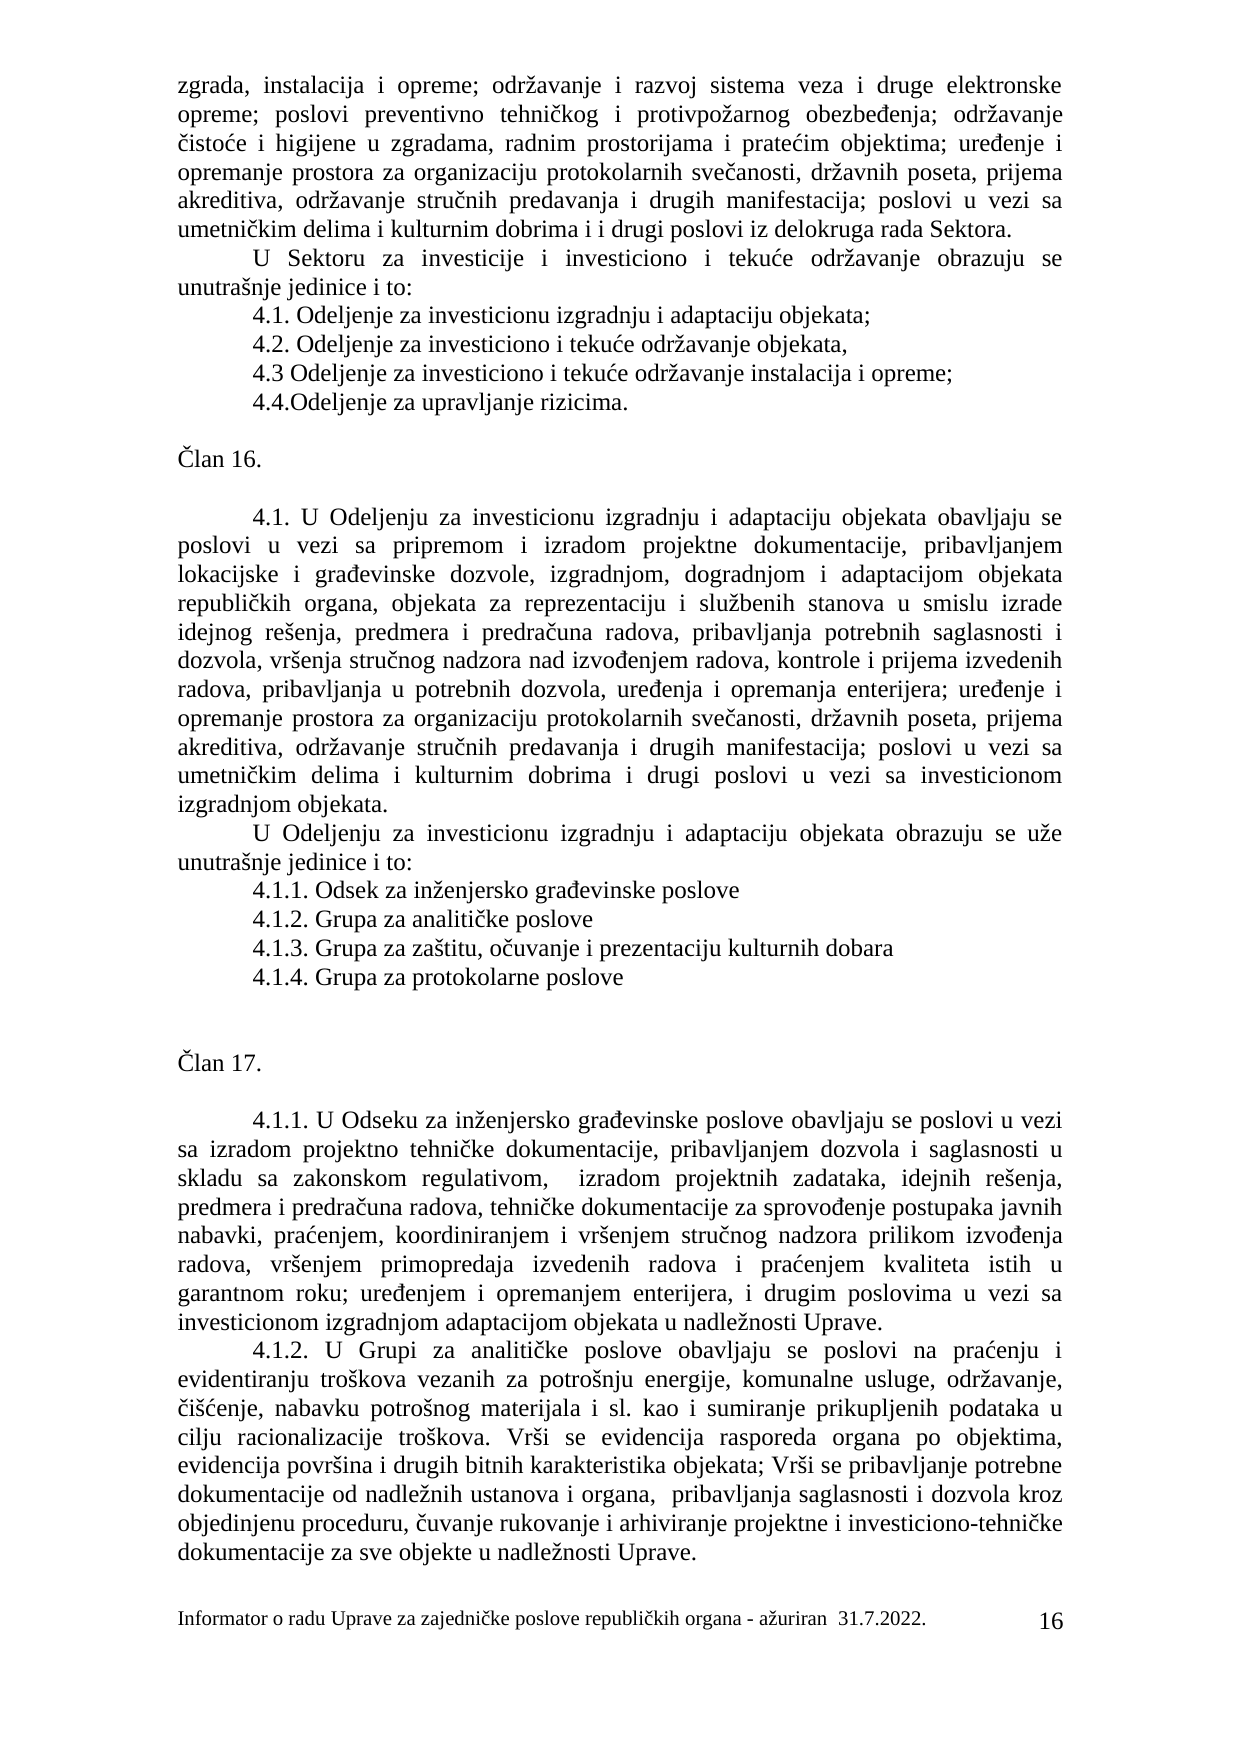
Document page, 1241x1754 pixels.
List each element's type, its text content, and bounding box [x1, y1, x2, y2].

text Član 17. [177, 1048, 1063, 1077]
text U Sektoru za investicije i investiciono i tekuće održavanje obrazuju se unutrašnje jedinice i to: [177, 243, 1063, 300]
text 4.1.2. Grupa za analitičke poslove [177, 904, 1063, 933]
text 4.1.4. Grupa za protokolarne poslove [177, 962, 1063, 990]
text U Odeljenju za investicionu izgradnju i adaptaciju objekata obrazuju se uže unutrašnje jedinice i to: [177, 818, 1063, 875]
text 4.1. Odeljenje za investicionu izgradnju i adaptaciju objekata; [177, 300, 1063, 329]
text 4.4.Odeljenje za upravljanje rizicima. [177, 387, 1063, 415]
text 4.1. U Odeljenju za investicionu izgradnju i adaptaciju objekata obavljaju se poslovi u vezi sa pripremom i izradom projektne dokumentacije, pribavljanjem lokacijske i građevinske dozvole, izgradnjom, dogradnjom i adaptacijom objekata republičkih organa, objekata za reprezentaciju i službenih stanova u smislu izrade idejnog rešenja, predmera i predračuna radova, pribavljanja potrebnih saglasnosti i dozvola, vršenja stručnog nadzora nad izvođenjem radova, kontrole i prijema izvedenih radova, pribavljanja u potrebnih dozvola, uređenja i opremanja enterijera; uređenje i opremanje prostora za organizaciju protokolarnih svečanosti, državnih poseta, prijema akreditiva, održavanje stručnih predavanja i drugih manifestacija; poslovi u vezi sa umetničkim delima i kulturnim dobrima i drugi poslovi u vezi sa investicionom izgradnjom objekata. [177, 502, 1063, 818]
text Član 16. [177, 444, 1063, 473]
text 4.1.3. Grupa za zaštitu, očuvanje i prezentaciju kulturnih dobara [177, 933, 1063, 962]
text 4.1.1. U Odseku za inženjersko građevinske poslove obavljaju se poslovi u vezi sa izradom projektno tehničke dokumentacije, pribavljanjem dozvola i saglasnosti u skladu sa zakonskom regulativom, izradom projektnih zadataka, idejnih rešenja, predmera i predračuna radova, tehničke dokumentacije za sprovođenje postupaka javnih nabavki, praćenjem, koordiniranjem i vršenjem stručnog nadzora prilikom izvođenja radova, vršenjem primopredaja izvedenih radova i praćenjem kvaliteta istih u garantnom roku; uređenjem i opremanjem enterijera, i drugim poslovima u vezi sa investicionom izgradnjom adaptacijom objekata u nadležnosti Uprave. [177, 1105, 1063, 1335]
text 4.2. Odeljenje za investiciono i tekuće održavanje objekata, [177, 329, 1063, 358]
text 4.3 Odeljenje za investiciono i tekuće održavanje instalacija i opreme; [177, 358, 1063, 387]
text zgrada, instalacija i opreme; održavanje i razvoj sistema veza i druge elektronske opreme; poslovi preventivno tehničkog i protivpožarnog obezbeđenja; održavanje čistoće i higijene u zgradama, radnim prostorijama i pratećim objektima; uređenje i opremanje prostora za organizaciju protokolarnih svečanosti, državnih poseta, prijema akreditiva, održavanje stručnih predavanja i drugih manifestacija; poslovi u vezi sa umetničkim delima i kulturnim dobrima i i drugi poslovi iz delokruga rada Sektora. [177, 70, 1063, 243]
text 4.1.1. Odsek za inženjersko građevinske poslove [177, 875, 1063, 904]
text 4.1.2. U Grupi za analitičke poslove obavljaju se poslovi na praćenju i evidentiranju troškova vezanih za potrošnju energije, komunalne usluge, održavanje, čišćenje, nabavku potrošnog materijala i sl. kao i sumiranje prikupljenih podataka u cilju racionalizacije troškova. Vrši se evidencija rasporeda organa po objektima, evidencija površina i drugih bitnih karakteristika objekata; Vrši se pribavljanje potrebne dokumentacije od nadležnih ustanova i organa, pribavljanja saglasnosti i dozvola kroz objedinjenu proceduru, čuvanje rukovanje i arhiviranje projektne i investiciono-tehničke dokumentacije za sve objekte u nadležnosti Uprave. [177, 1335, 1063, 1565]
